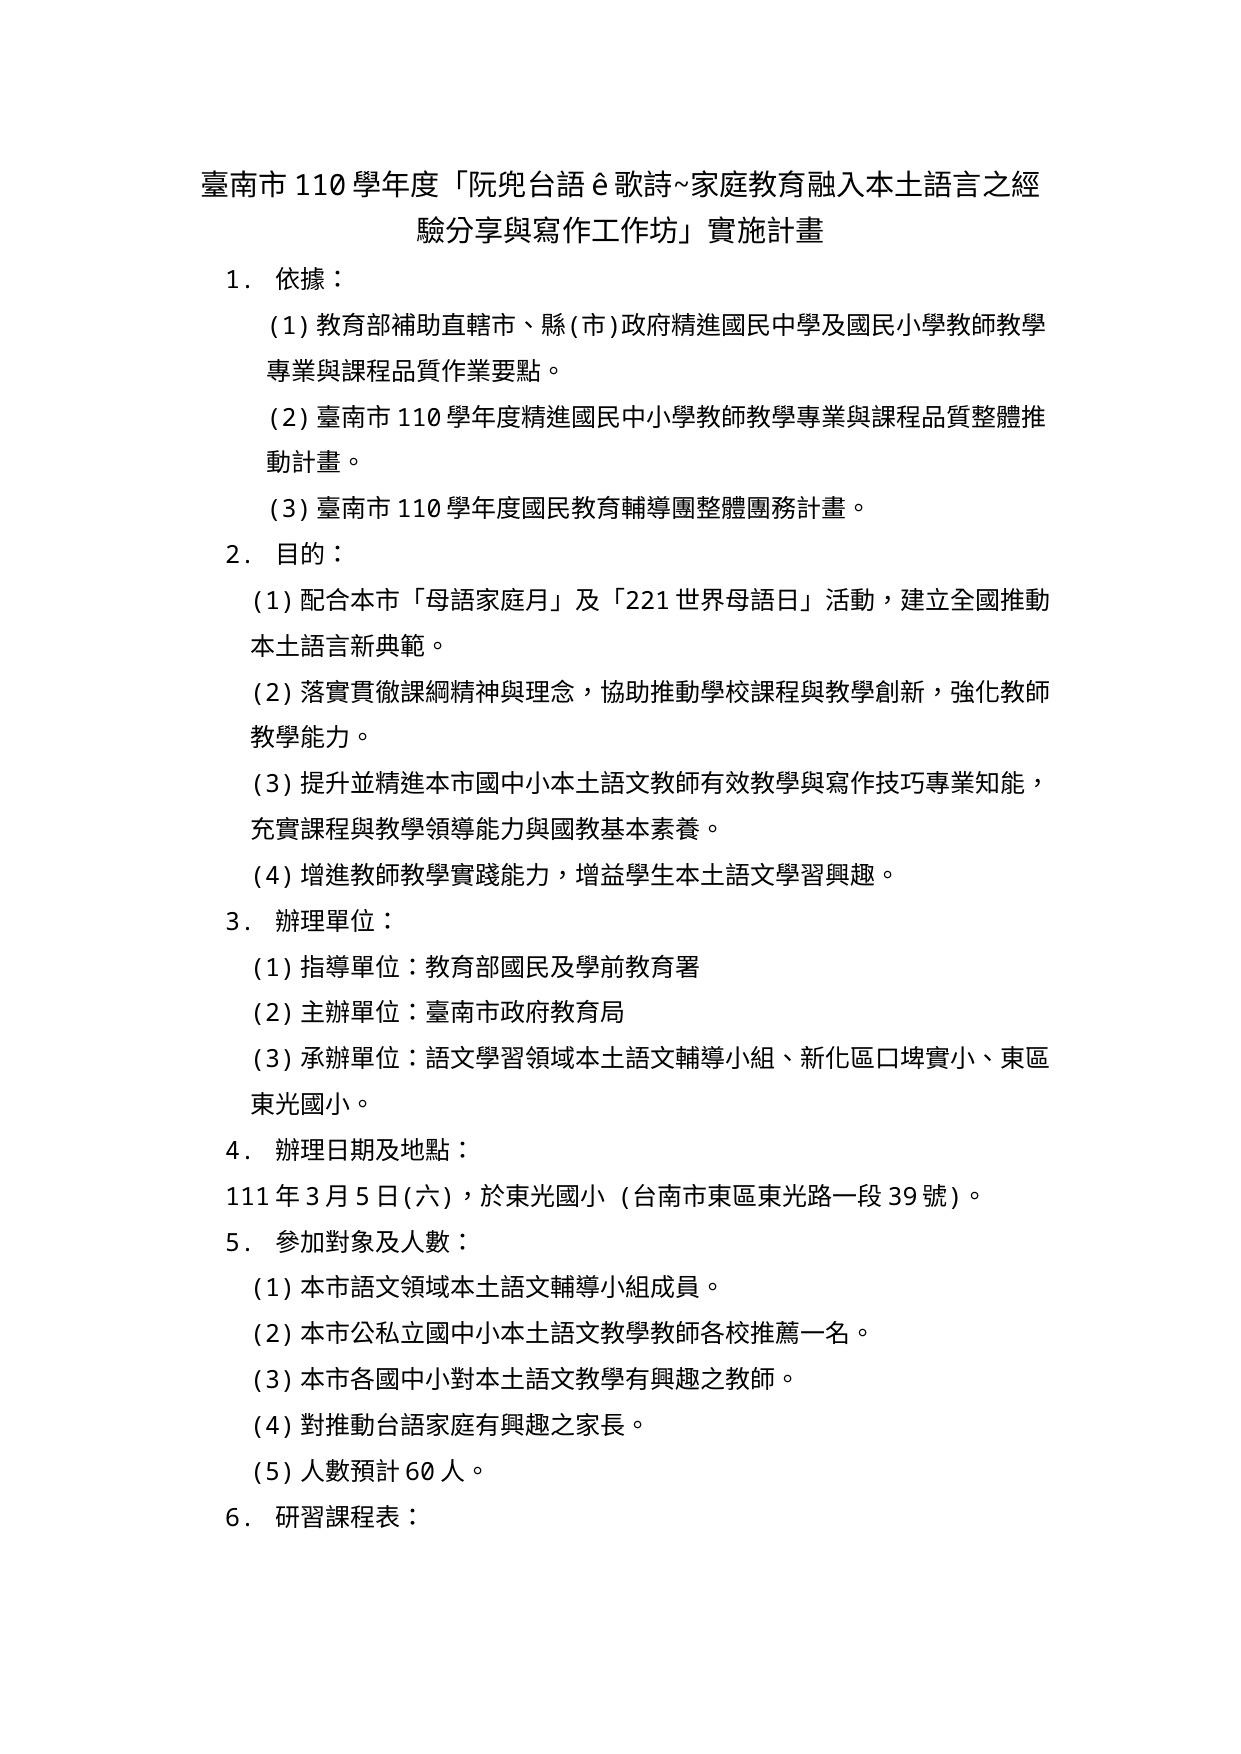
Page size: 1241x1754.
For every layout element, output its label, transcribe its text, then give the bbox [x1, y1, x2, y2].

list 臺南市110學年度國民教育輔導團整體團務計畫。 [266, 479, 1053, 525]
list 本市語文領域本土語文輔導小組成員。 [250, 1258, 1053, 1304]
text 臺南市110學年度「阮兜台語ê歌詩~家庭教育融入本土語言之經驗分享與寫作工作坊」實施計畫 [187, 158, 1053, 250]
list 配合本市「母語家庭月」及「221世界母語日」活動，建立全國推動本土語言新典範。 [250, 571, 1053, 662]
list 本市公私立國中小本土語文教學教師各校推薦一名。 [250, 1304, 1053, 1350]
list 教育部補助直轄市、縣(市)政府精進國民中學及國民小學教師教學專業與課程品質作業要點。 [266, 296, 1053, 387]
list 本市各國中小對本土語文教學有興趣之教師。 [250, 1350, 1053, 1396]
list 落實貫徹課綱精神與理念，協助推動學校課程與教學創新，強化教師教學能力。 [250, 662, 1053, 754]
list 臺南市110學年度精進國民中小學教師教學專業與課程品質整體推動計畫。 [266, 387, 1053, 479]
list 對推動台語家庭有興趣之家長。 [250, 1396, 1053, 1442]
list 研習課程表： [225, 1487, 1053, 1533]
text 111年3月5日(六)，於東光國小 (台南市東區東光路一段39號)。 [225, 1167, 1053, 1212]
list 目的： [225, 525, 1053, 571]
list 依據： [225, 250, 1053, 296]
list 參加對象及人數： [225, 1212, 1053, 1258]
list 指導單位：教育部國民及學前教育署 [250, 937, 1053, 983]
list 辦理單位： [225, 892, 1053, 937]
list 人數預計60人。 [250, 1442, 1053, 1487]
list 提升並精進本市國中小本土語文教師有效教學與寫作技巧專業知能，充實課程與教學領導能力與國教基本素養。 [250, 754, 1053, 846]
list 辦理日期及地點： [225, 1121, 1053, 1167]
list 承辦單位：語文學習領域本土語文輔導小組、新化區口埤實小、東區東光國小。 [250, 1029, 1053, 1121]
list 主辦單位：臺南市政府教育局 [250, 983, 1053, 1029]
list 增進教師教學實踐能力，增益學生本土語文學習興趣。 [250, 846, 1053, 892]
